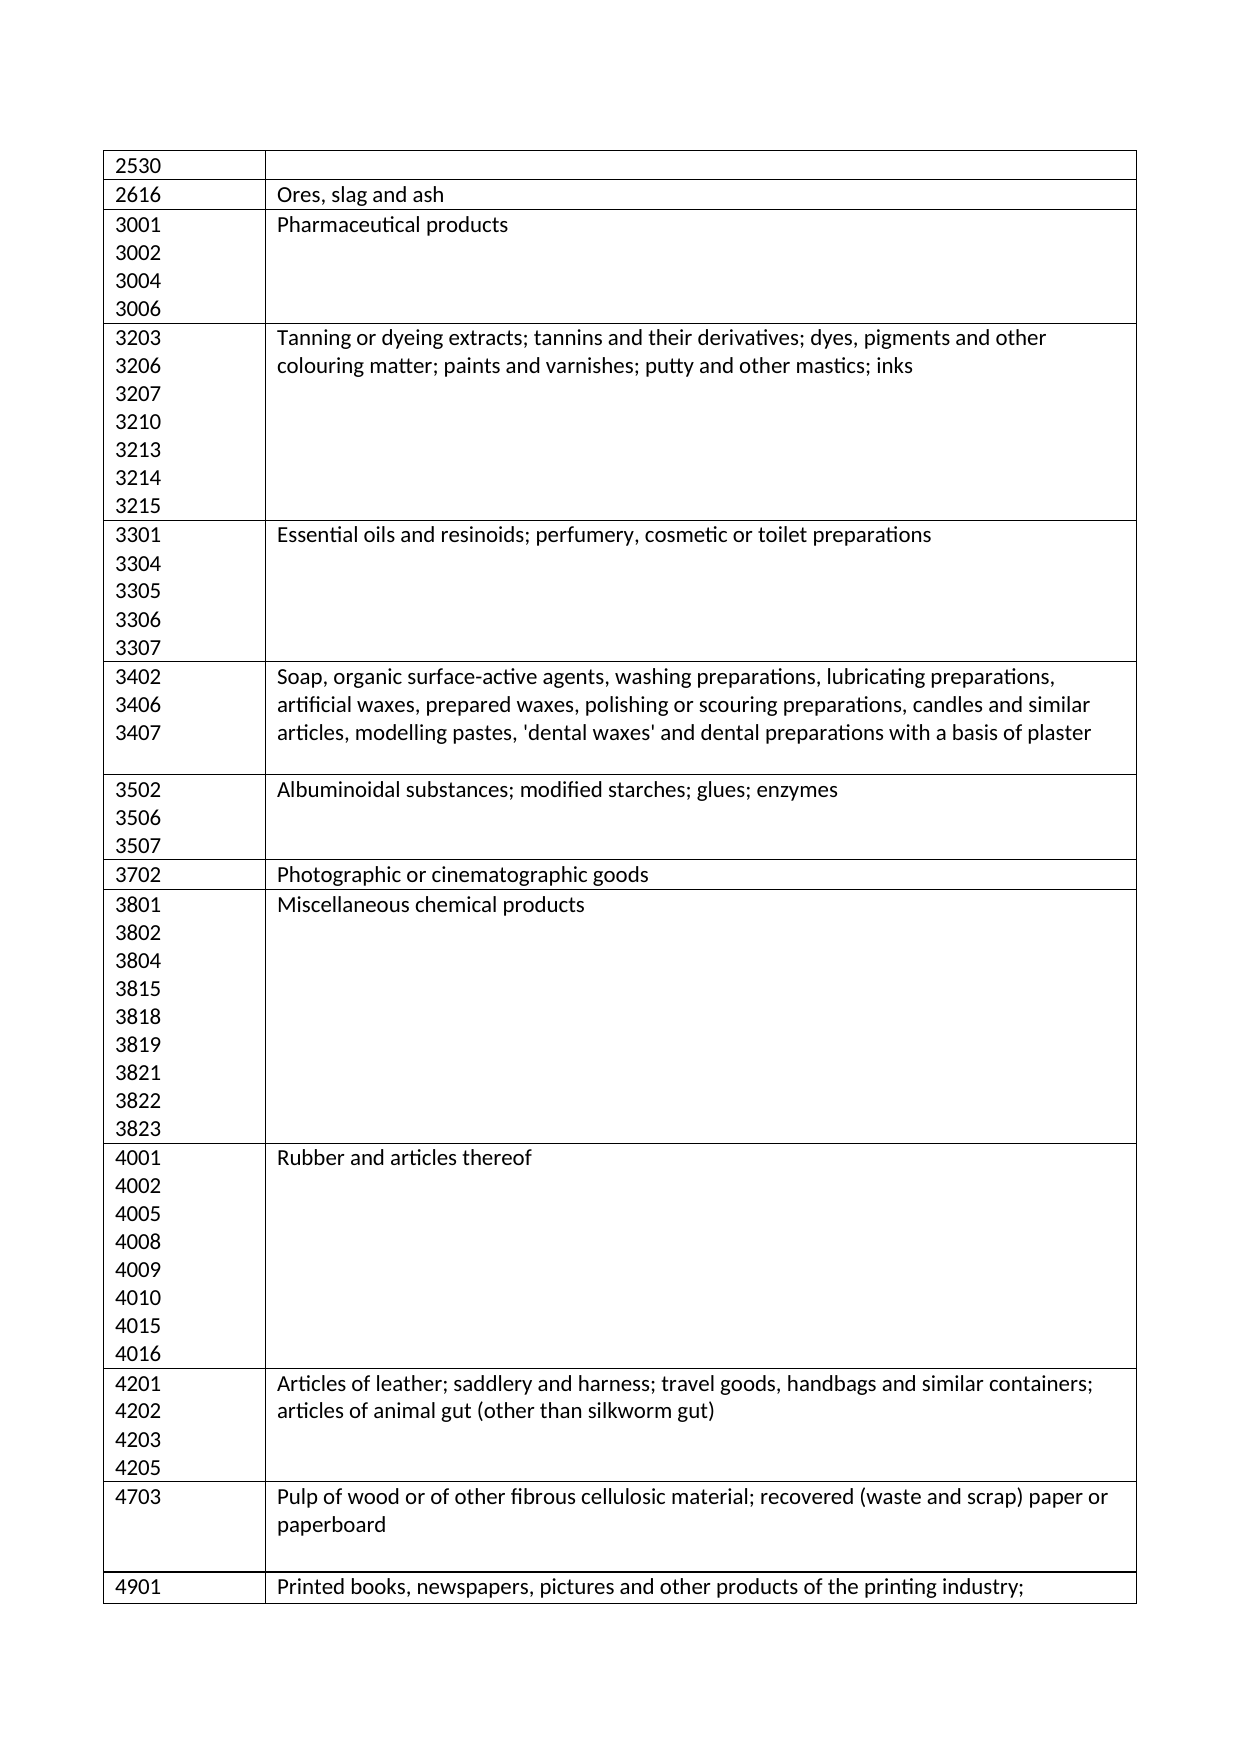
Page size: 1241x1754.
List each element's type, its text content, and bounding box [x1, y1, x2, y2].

table_cell Printed books, newspapers, pictures and other products of the printing industry; [266, 1573, 1136, 1603]
table_cell Articles of leather; saddlery and harness; travel goods, handbags and similar containers; articles of animal gut (other than silkworm gut) [266, 1369, 1136, 1481]
table_cell Pulp of wood or of other fibrous cellulosic material; recovered (waste and scrap) paper or paperboard [266, 1482, 1136, 1571]
table_cell 3801 3802 3804 3815 3818 3819 3821 3822 3823 [104, 890, 265, 1142]
table_cell Albuminoidal substances; modified starches; glues; enzymes [266, 775, 1136, 859]
table_cell 4201 4202 4203 4205 [104, 1369, 265, 1481]
table_cell Photographic or cinematographic goods [266, 860, 1136, 889]
table_cell 4703 [104, 1482, 265, 1571]
table_cell 3203 3206 3207 3210 3213 3214 3215 [104, 324, 265, 519]
table_cell Essential oils and resinoids; perfumery, cosmetic or toilet preparations [266, 521, 1136, 661]
table_cell [266, 151, 1136, 179]
table_cell 2530 [104, 151, 265, 179]
table_cell Ores, slag and ash [266, 180, 1136, 209]
table_cell 3502 3506 3507 [104, 775, 265, 859]
table_cell 3001 3002 3004 3006 [104, 210, 265, 322]
table_cell Tanning or dyeing extracts; tannins and their derivatives; dyes, pigments and other colouring matter; paints and varnishes; putty and other mastics; inks [266, 324, 1136, 519]
table_cell 4001 4002 4005 4008 4009 4010 4015 4016 [104, 1144, 265, 1368]
table_cell Soap, organic surface-active agents, washing preparations, lubricating preparations, artificial waxes, prepared waxes, polishing or scouring preparations, candles and similar articles, modelling pastes, 'dental waxes' and dental preparations with a basis of plaster [266, 662, 1136, 774]
table_cell Miscellaneous chemical products [266, 890, 1136, 1142]
table_cell Pharmaceutical products [266, 210, 1136, 322]
table_cell 3301 3304 3305 3306 3307 [104, 521, 265, 661]
table_cell 2616 [104, 180, 265, 209]
table_cell 3702 [104, 860, 265, 889]
table_cell 3402 3406 3407 [104, 662, 265, 774]
table_cell 4901 [104, 1573, 265, 1603]
table_cell Rubber and articles thereof [266, 1144, 1136, 1368]
